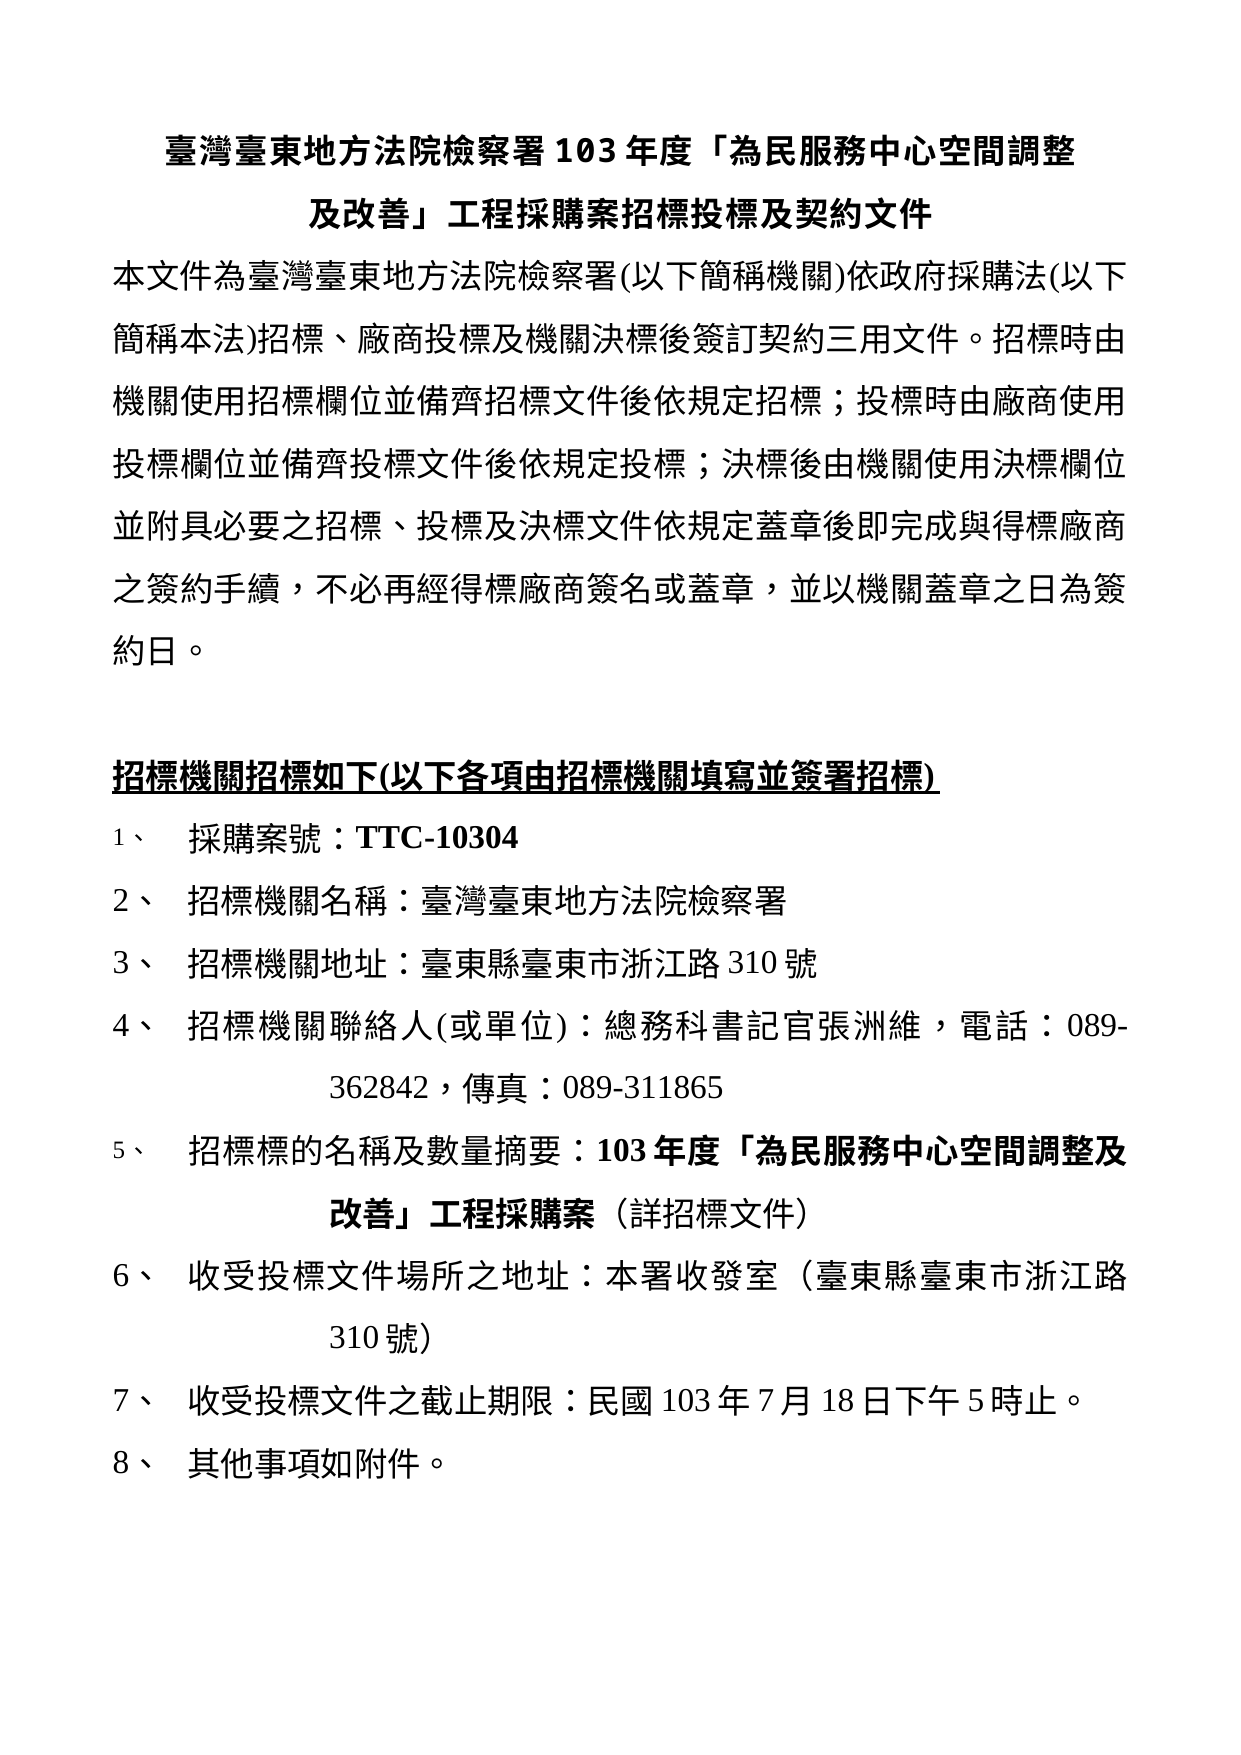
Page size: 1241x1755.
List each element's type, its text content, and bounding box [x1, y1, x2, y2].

list 收受投標文件場所之地址：本署收發室（臺東縣臺東市浙江路310號） [112, 1233, 1128, 1358]
list 招標機關聯絡人(或單位)：總務科書記官張洲維，電話：089-362842，傳真：089-311865 [112, 983, 1128, 1108]
list 收受投標文件之截止期限：民國103年7月18日下午5時止。 [112, 1358, 1128, 1420]
list 招標機關地址：臺東縣臺東市浙江路310號 [112, 920, 1128, 983]
text 臺灣臺東地方法院檢察署103年度「為民服務中心空間調整 [112, 108, 1128, 170]
list 其他事項如附件。 [112, 1420, 1128, 1483]
text 及改善」工程採購案招標投標及契約文件 [112, 170, 1128, 233]
text 本文件為臺灣臺東地方法院檢察署(以下簡稱機關)依政府採購法(以下簡稱本法)招標、廠商投標及機關決標後簽訂契約三用文件。招標時由機關使用招標欄位並備齊招標文件後依規定招標；投標時由廠商使用投標欄位並備齊投標文件後依規定投標；決標後由機關使用決標欄位並附具必要之招標、投標及決標文件依規定蓋章後即完成與得標廠商之簽約手續，不必再經得標廠商簽名或蓋章，並以機關蓋章之日為簽約日。 [112, 233, 1128, 670]
text 招標機關招標如下(以下各項由招標機關填寫並簽署招標) [112, 733, 1128, 795]
list 招標標的名稱及數量摘要：103年度「為民服務中心空間調整及改善」工程採購案（詳招標文件） [112, 1108, 1128, 1233]
list 採購案號：TTC-10304 [112, 795, 1128, 858]
list 招標機關名稱：臺灣臺東地方法院檢察署 [112, 858, 1128, 920]
